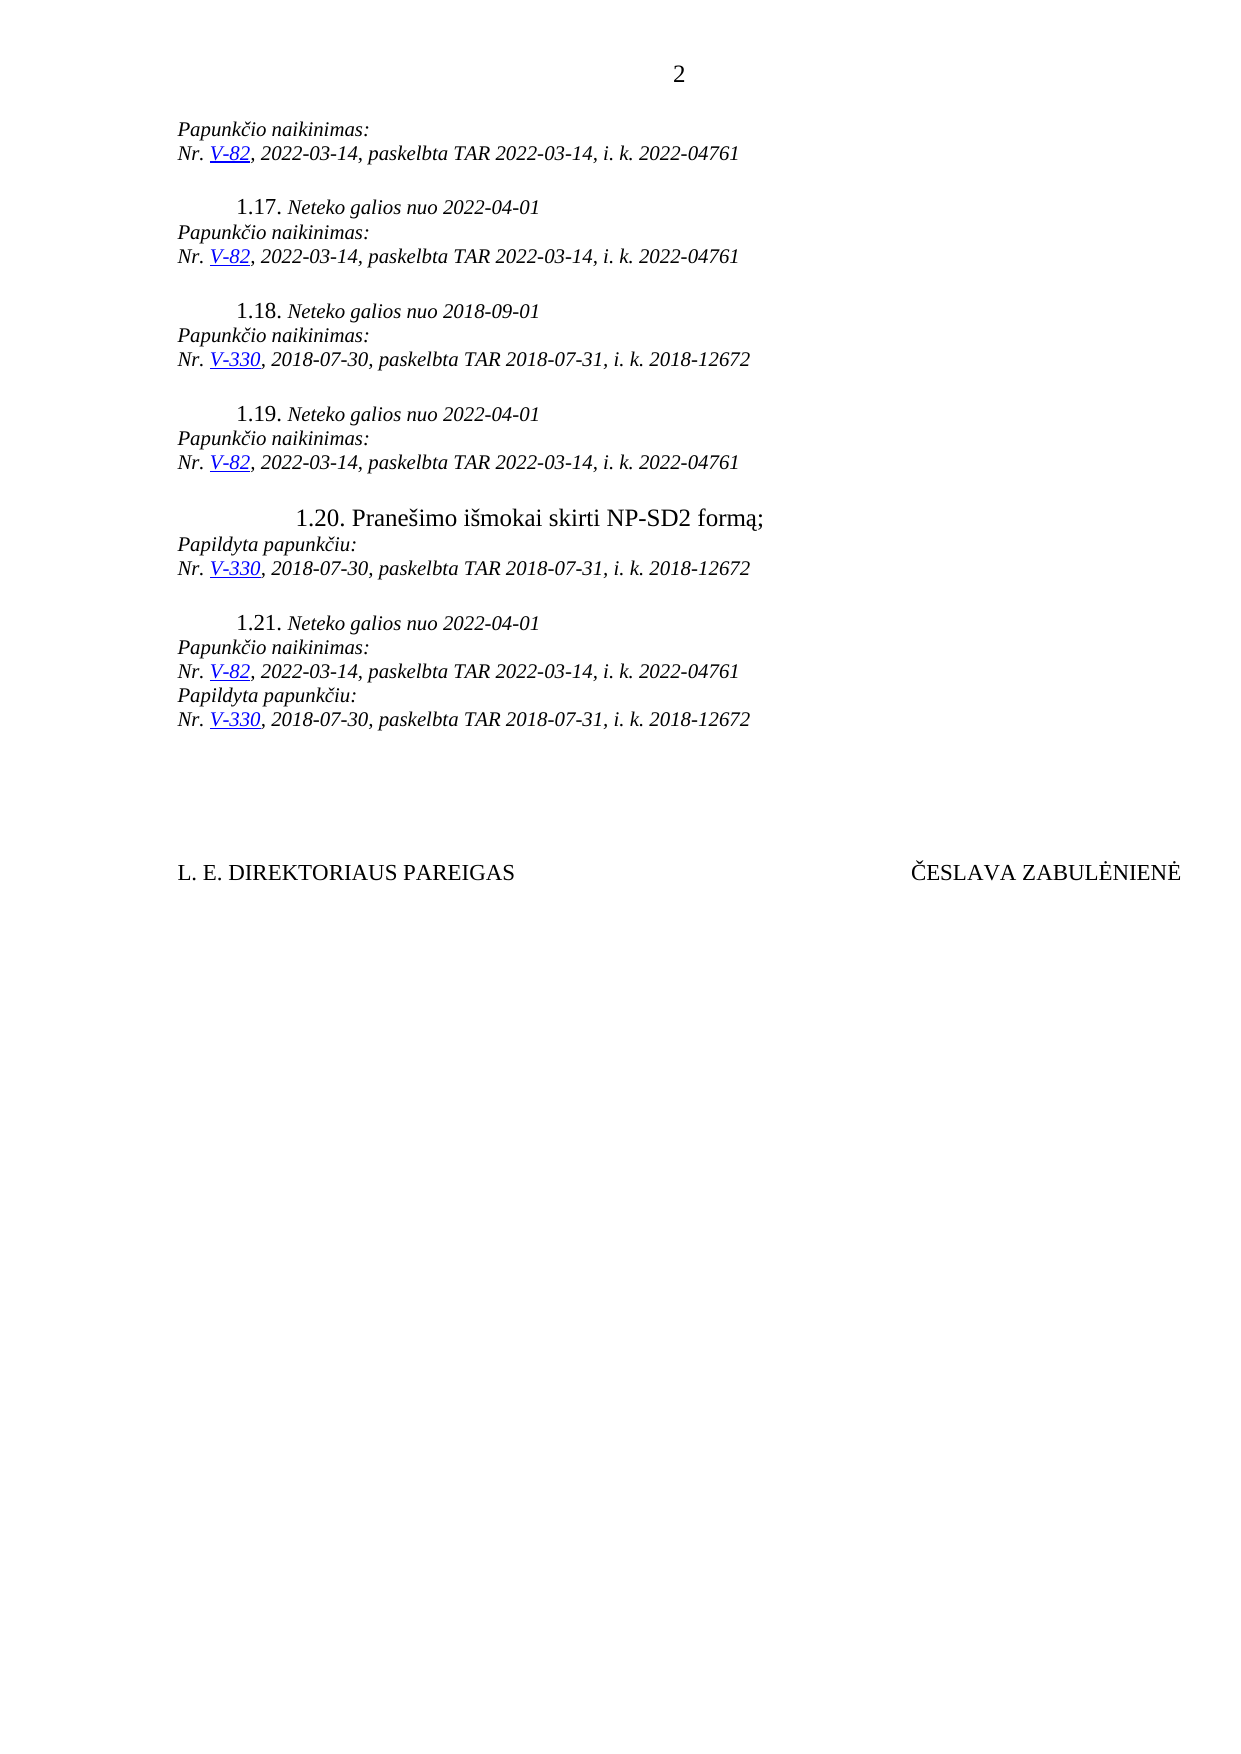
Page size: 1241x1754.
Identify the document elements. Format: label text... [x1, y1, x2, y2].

text 1.20. Pranešimo išmokai skirti NP-SD2 formą; [177, 503, 1181, 532]
text Nr. V-330, 2018-07-30, paskelbta TAR 2018-07-31, i. k. 2018-12672 [177, 347, 1181, 371]
text Nr. V-330, 2018-07-30, paskelbta TAR 2018-07-31, i. k. 2018-12672 [177, 556, 1181, 580]
text Papunkčio naikinimas: [177, 635, 1181, 659]
text Nr. V-82, 2022-03-14, paskelbta TAR 2022-03-14, i. k. 2022-04761 [177, 244, 1181, 268]
text Nr. V-82, 2022-03-14, paskelbta TAR 2022-03-14, i. k. 2022-04761 [177, 450, 1181, 474]
text Papunkčio naikinimas: [177, 323, 1181, 347]
text 1.19. Neteko galios nuo 2022-04-01 [177, 400, 1181, 426]
text Papildyta papunkčiu: [177, 683, 1181, 707]
text 1.18. Neteko galios nuo 2018-09-01 [177, 297, 1181, 323]
text Papunkčio naikinimas: [177, 426, 1181, 450]
text Papildyta papunkčiu: [177, 532, 1181, 556]
text Nr. V-330, 2018-07-30, paskelbta TAR 2018-07-31, i. k. 2018-12672 [177, 707, 1181, 731]
text L. e. direktoriaus pareigas Česlava Zabulėnienė [177, 859, 1181, 886]
text Papunkčio naikinimas: [177, 117, 1181, 141]
text 1.21. Neteko galios nuo 2022-04-01 [177, 609, 1181, 635]
text Papunkčio naikinimas: [177, 220, 1181, 244]
text Nr. V-82, 2022-03-14, paskelbta TAR 2022-03-14, i. k. 2022-04761 [177, 659, 1181, 683]
text 1.17. Neteko galios nuo 2022-04-01 [177, 193, 1181, 220]
text Nr. V-82, 2022-03-14, paskelbta TAR 2022-03-14, i. k. 2022-04761 [177, 141, 1181, 165]
